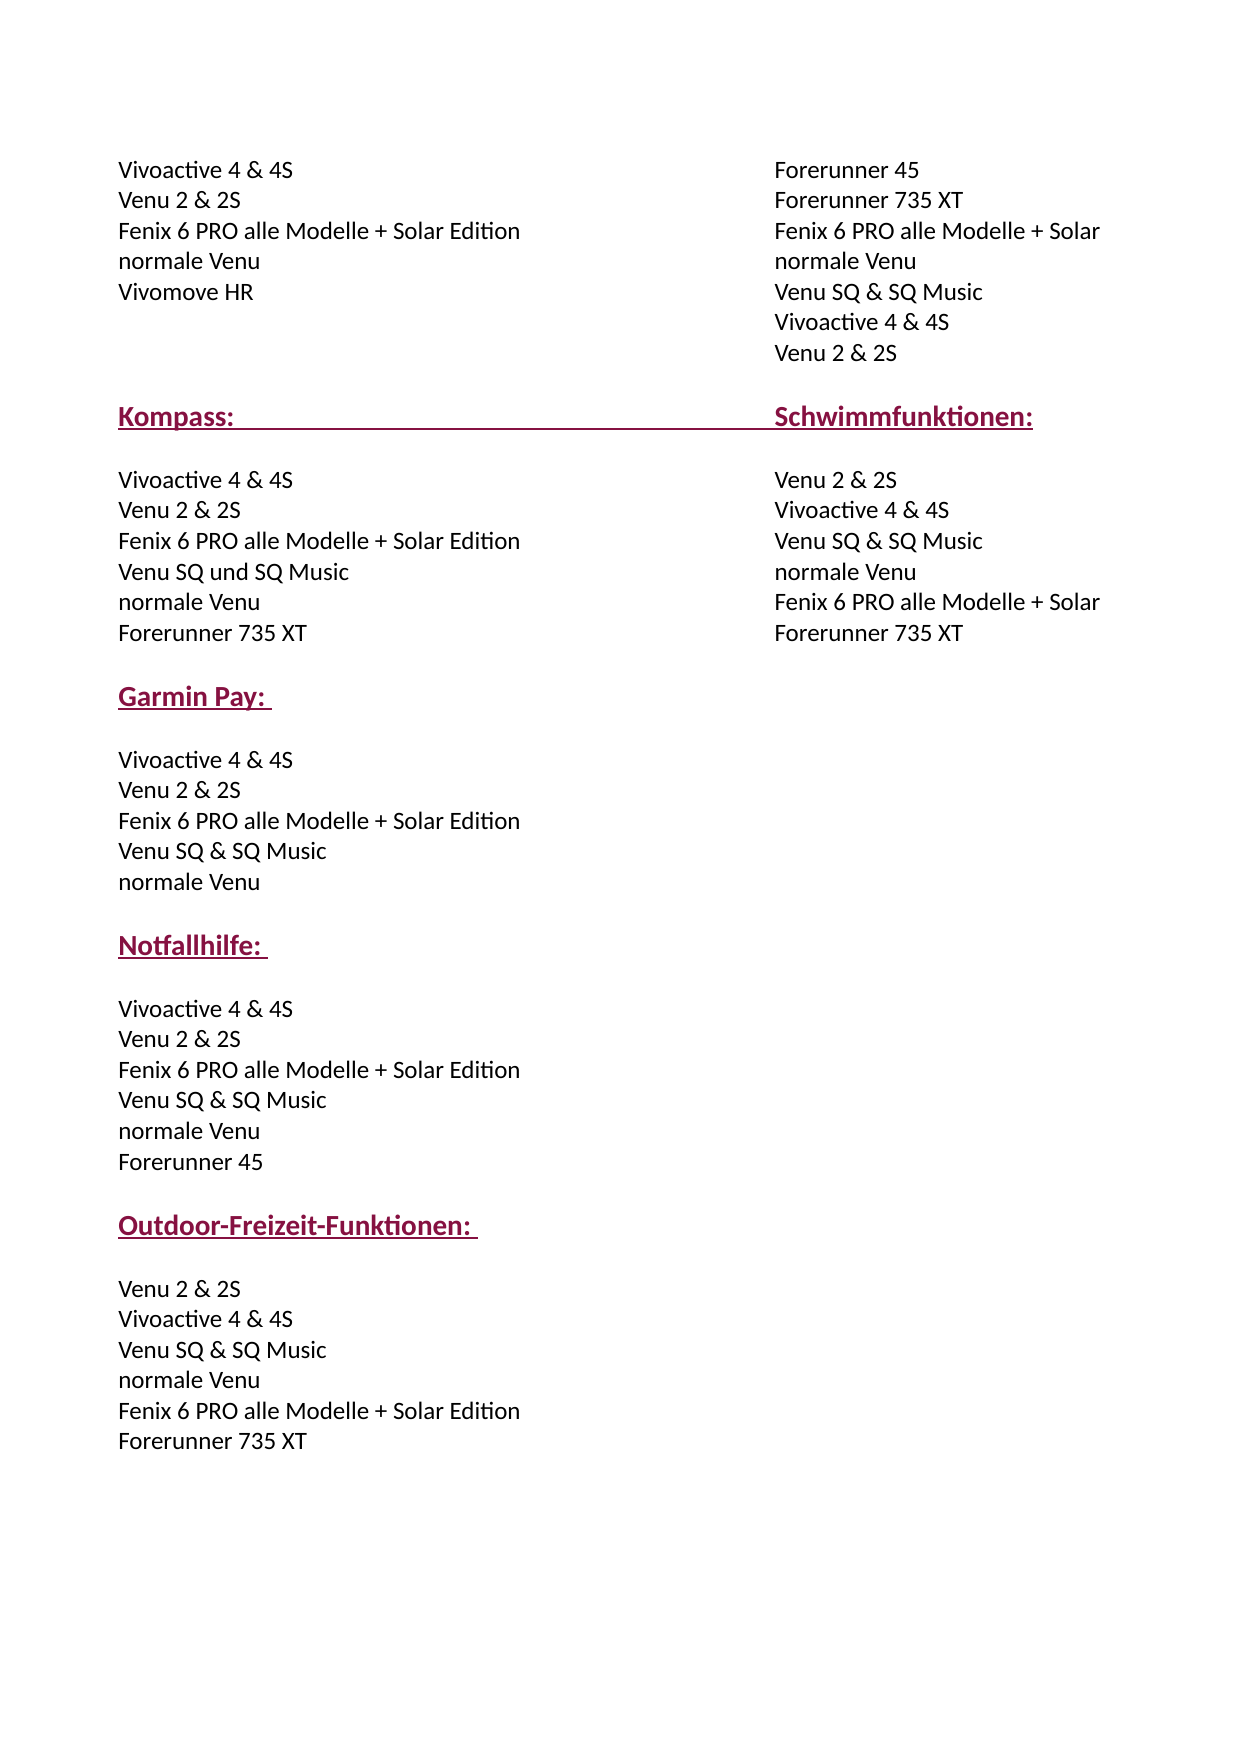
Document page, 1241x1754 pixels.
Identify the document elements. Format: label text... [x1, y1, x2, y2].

text Garmin Pay: [118, 678, 1122, 713]
text Venu 2 & 2S [118, 1024, 1122, 1054]
text Fenix 6 PRO alle Modelle + Solar Edition Venu SQ & SQ Music [118, 525, 1122, 556]
text normale Venu normale Venu [118, 245, 1122, 276]
text Vivoactive 4 & 4S [118, 744, 1122, 774]
text Kompass: Schwimmfunktionen: [118, 398, 1122, 433]
text Vivoactive 4 & 4S Forerunner 45 [118, 154, 1122, 184]
text Fenix 6 PRO alle Modelle + Solar Edition [118, 1395, 1122, 1426]
text Venu 2 & 2S [118, 1273, 1122, 1303]
text Venu 2 & 2S Vivoactive 4 & 4S [118, 494, 1122, 525]
text Outdoor-Freizeit-Funktionen: [118, 1207, 1122, 1242]
text Notfallhilfe: [118, 927, 1122, 963]
text Fenix 6 PRO alle Modelle + Solar Edition [118, 805, 1122, 835]
text Venu 2 & 2S Forerunner 735 XT [118, 184, 1122, 215]
text Venu 2 & 2S [118, 337, 1122, 367]
text Vivomove HR Venu SQ & SQ Music [118, 276, 1122, 306]
text Vivoactive 4 & 4S [118, 1303, 1122, 1334]
text Forerunner 735 XT Forerunner 735 XT [118, 617, 1122, 647]
text Venu SQ & SQ Music [118, 1085, 1122, 1115]
text Fenix 6 PRO alle Modelle + Solar Edition Fenix 6 PRO alle Modelle + Solar [118, 215, 1122, 245]
text Vivoactive 4 & 4S [118, 993, 1122, 1024]
text Venu SQ & SQ Music [118, 1334, 1122, 1364]
text Fenix 6 PRO alle Modelle + Solar Edition [118, 1054, 1122, 1085]
text normale Venu Fenix 6 PRO alle Modelle + Solar [118, 586, 1122, 617]
text Venu SQ und SQ Music normale Venu [118, 556, 1122, 586]
text Forerunner 45 [118, 1146, 1122, 1176]
text Forerunner 735 XT [118, 1426, 1122, 1456]
text Venu 2 & 2S [118, 774, 1122, 805]
text normale Venu [118, 1364, 1122, 1395]
text normale Venu [118, 866, 1122, 896]
text Venu SQ & SQ Music [118, 835, 1122, 866]
text Vivoactive 4 & 4S [118, 306, 1122, 337]
text normale Venu [118, 1115, 1122, 1146]
text Vivoactive 4 & 4S Venu 2 & 2S [118, 464, 1122, 494]
